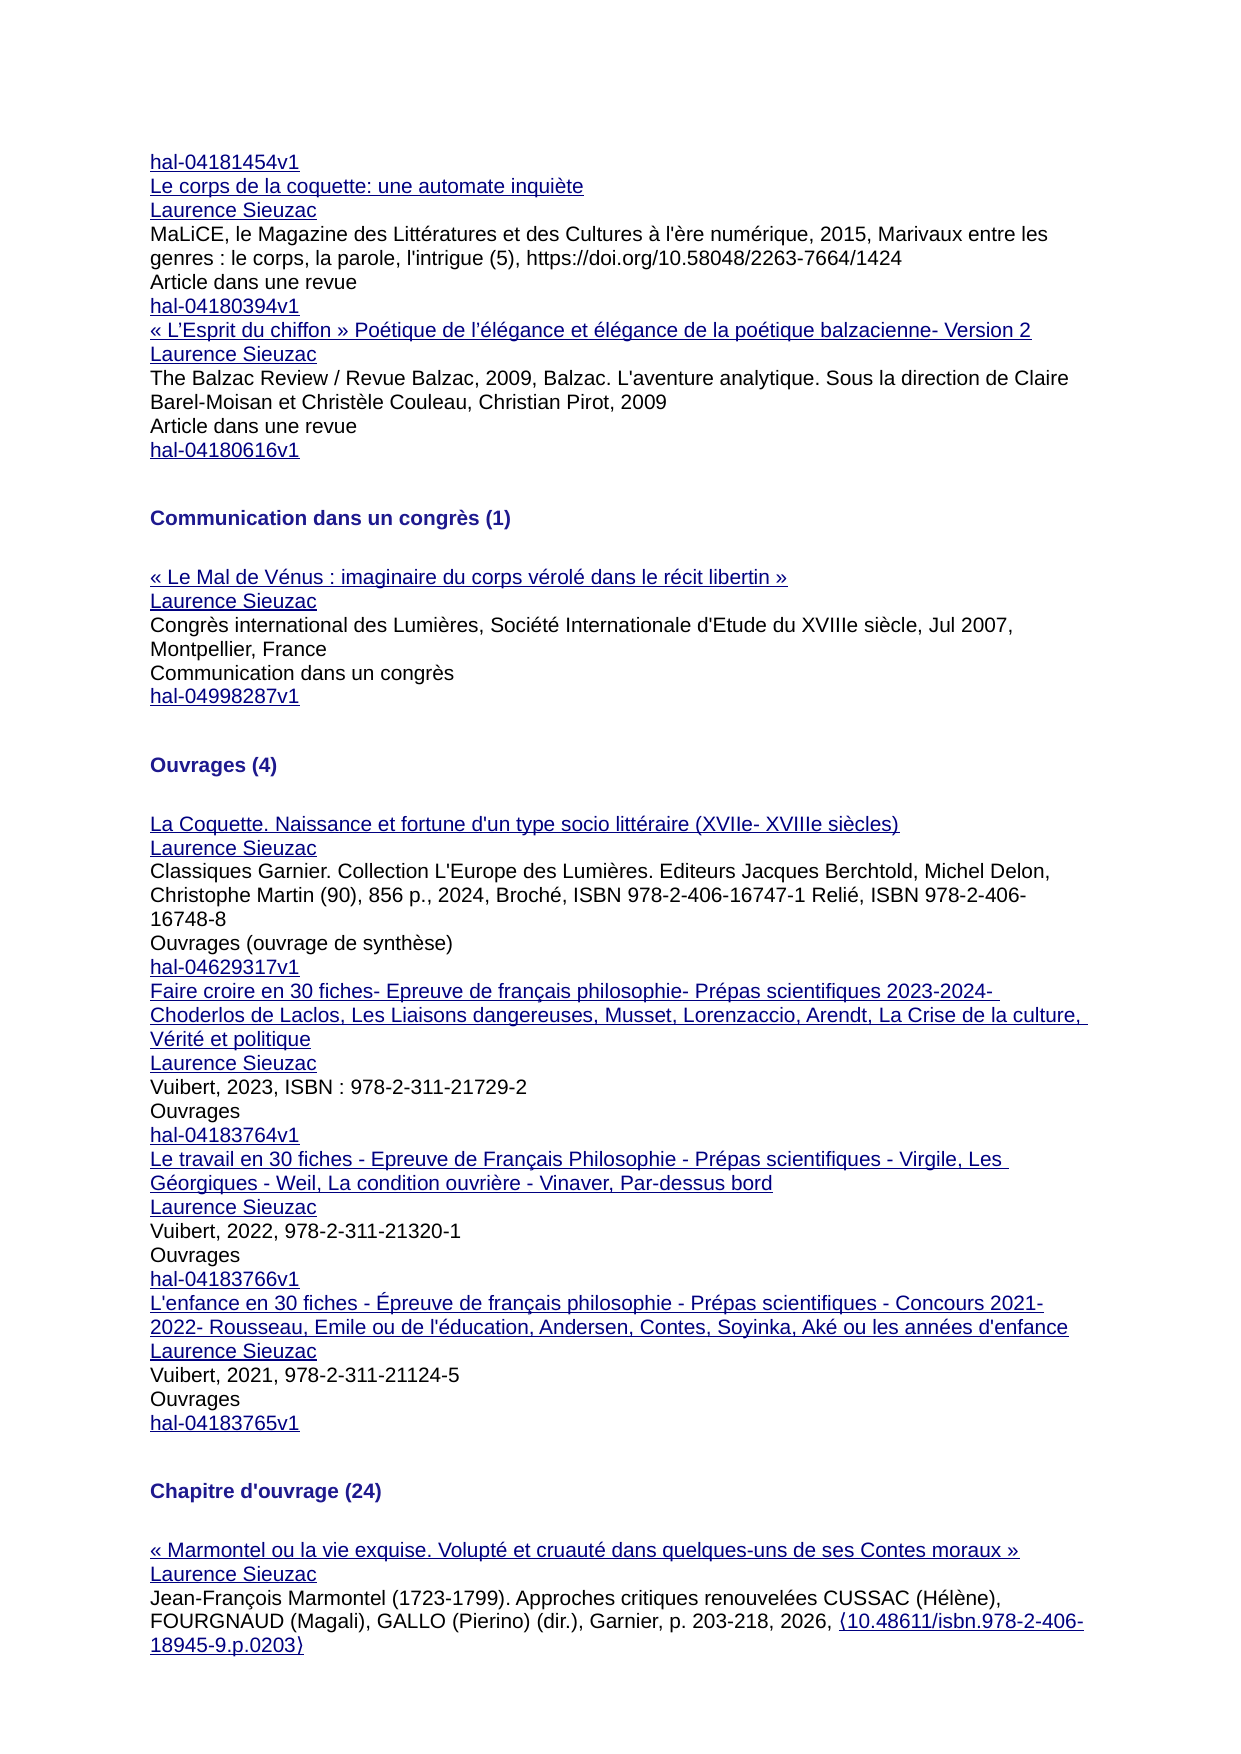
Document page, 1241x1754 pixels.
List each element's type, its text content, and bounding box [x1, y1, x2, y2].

table_cell Le corps de la coquette: une automate inquiète Laurence Sieuzac MaLiCE, le Magazine des Littératures et des Cultures à l'ère numérique, 2015, Marivaux entre les genres : le corps, la parole, l'intrigue (5), https://doi.org/10.58048/2263-7664/1424 Article dans une revue hal-04180394v1 [150, 174, 1090, 318]
table_header « Marmontel ou la vie exquise. Volupté et cruauté dans quelques-uns de ses Contes moraux » Laurence Sieuzac Jean-François Marmontel (1723-1799). Approches critiques renouvelées CUSSAC (Hélène), FOURGNAUD (Magali), GALLO (Pierino) (dir.), Garnier, p. 203-218, 2026, ⟨10.48611/isbn.978-2-406-18945-9.p.0203⟩ [150, 1538, 1090, 1657]
table_cell hal-04181454v1 [150, 150, 1090, 174]
subtitle Communication dans un congrès (1) [150, 506, 1090, 530]
table_cell « L’Esprit du chiffon » Poétique de l’élégance et élégance de la poétique balzacienne- Version 2 Laurence Sieuzac The Balzac Review / Revue Balzac, 2009, Balzac. L'aventure analytique. Sous la direction de Claire Barel-Moisan et Christèle Couleau, Christian Pirot, 2009 Article dans une revue hal-04180616v1 [150, 318, 1090, 461]
table_header « Le Mal de Vénus : imaginaire du corps vérolé dans le récit libertin » Laurence Sieuzac Congrès international des Lumières, Société Internationale d'Etude du XVIIIe siècle, Jul 2007, Montpellier, France Communication dans un congrès hal-04998287v1 [150, 565, 1090, 708]
table_header La Coquette. Naissance et fortune d'un type socio littéraire (XVIIe- XVIIIe siècles) Laurence Sieuzac Classiques Garnier. Collection L'Europe des Lumières. Editeurs Jacques Berchtold, Michel Delon, Christophe Martin (90), 856 p., 2024, Broché, ISBN 978-2-406-16747-1 Relié, ISBN 978-2-406-16748-8 Ouvrages (ouvrage de synthèse) hal-04629317v1 [150, 811, 1090, 979]
subtitle Ouvrages (4) [150, 753, 1090, 777]
table_cell Faire croire en 30 fiches- Epreuve de français philosophie- Prépas scientifiques 2023-2024- Choderlos de Laclos, Les Liaisons dangereuses, Musset, Lorenzaccio, Arendt, La Crise de la culture, Vérité et politique Laurence Sieuzac Vuibert, 2023, ISBN : 978-2-311-21729-2 Ouvrages hal-04183764v1 [150, 979, 1090, 1147]
subtitle Chapitre d'ouvrage (24) [150, 1479, 1090, 1503]
table_cell Le travail en 30 fiches - Epreuve de Français Philosophie - Prépas scientifiques - Virgile, Les Géorgiques - Weil, La condition ouvrière - Vinaver, Par-dessus bord Laurence Sieuzac Vuibert, 2022, 978-2-311-21320-1 Ouvrages hal-04183766v1 [150, 1147, 1090, 1291]
table_cell L'enfance en 30 fiches - Épreuve de français philosophie - Prépas scientifiques - Concours 2021-2022- Rousseau, Emile ou de l'éducation, Andersen, Contes, Soyinka, Aké ou les années d'enfance Laurence Sieuzac Vuibert, 2021, 978-2-311-21124-5 Ouvrages hal-04183765v1 [150, 1291, 1090, 1434]
